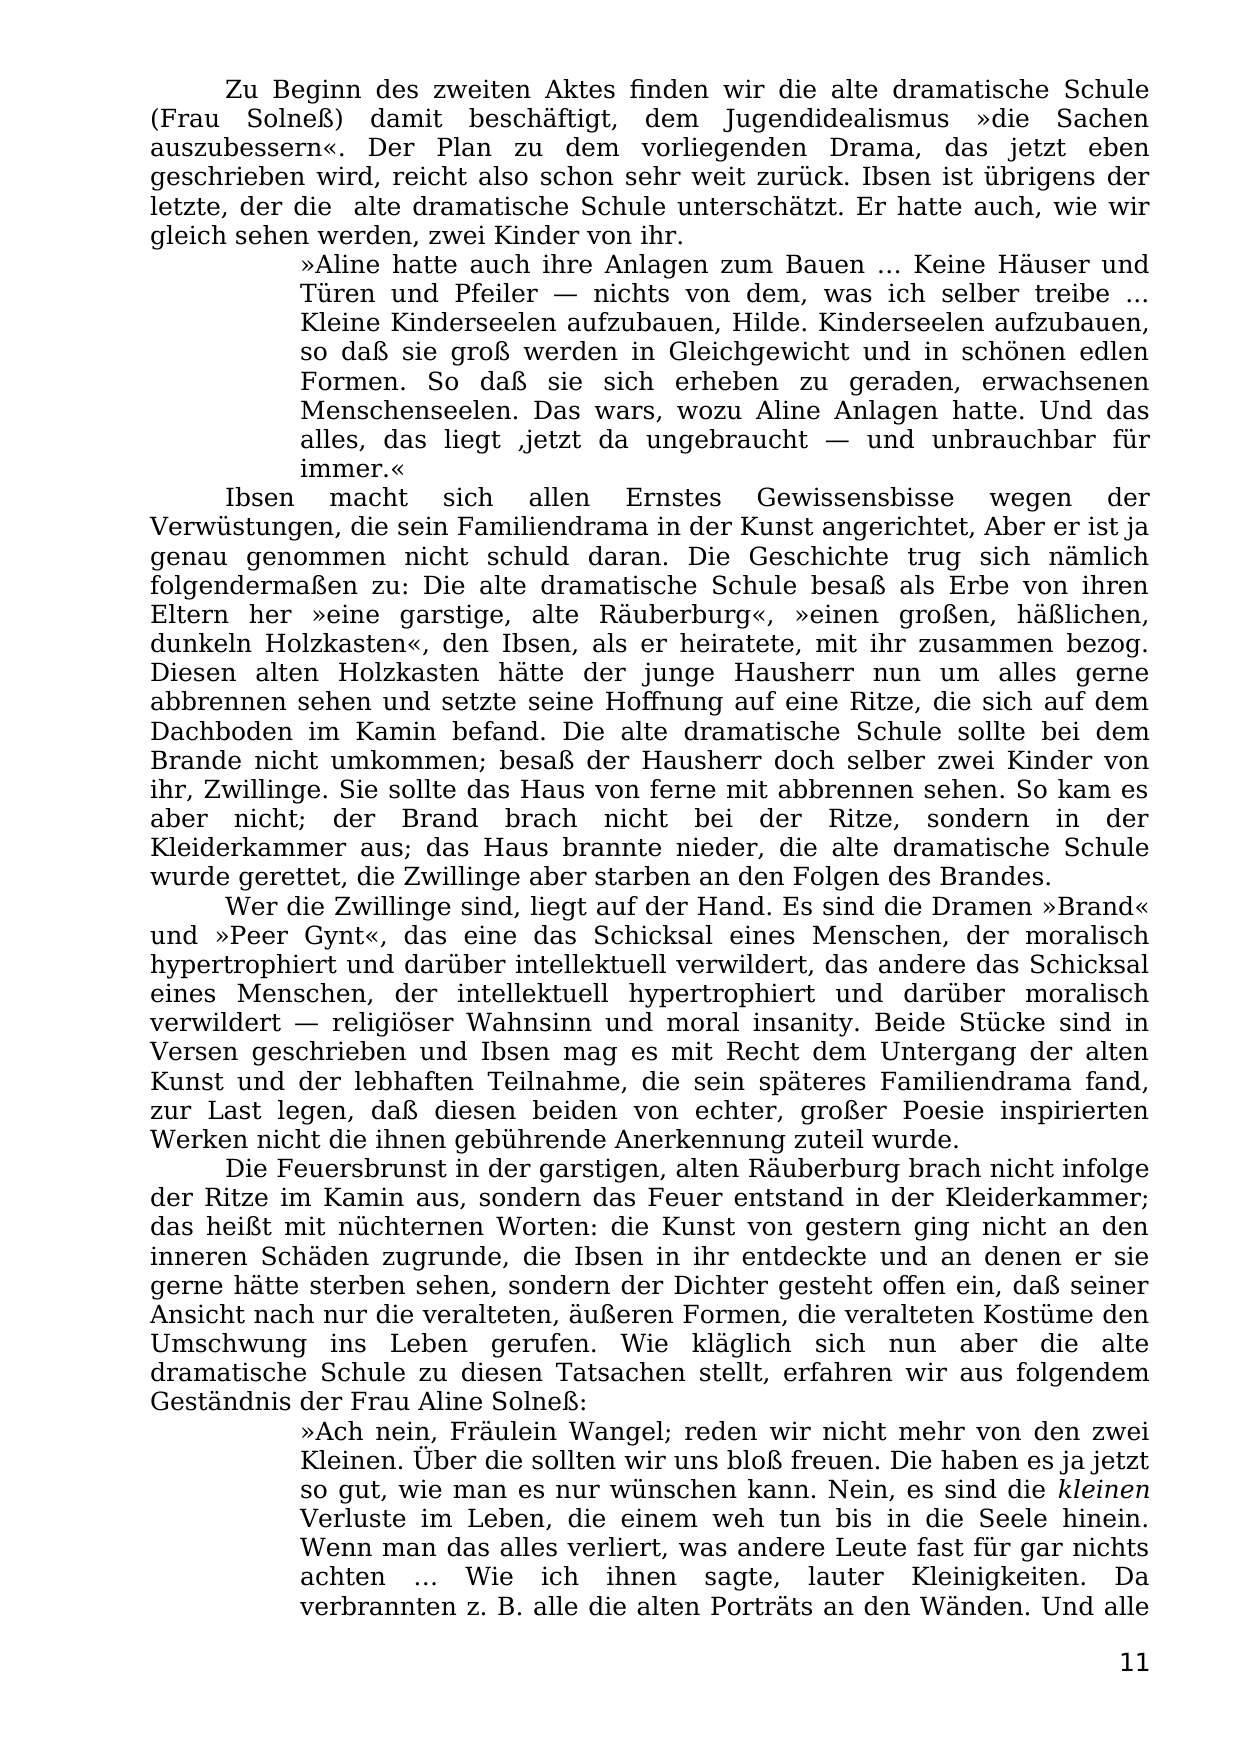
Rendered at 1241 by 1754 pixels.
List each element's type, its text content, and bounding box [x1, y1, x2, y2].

text Die Feuersbrunst in der garstigen, alten Räuberburg brach nicht infolge der Ritze im Kamin aus, sondern das Feuer entstand in der Kleiderkammer; das heißt mit nüchternen Worten: die Kunst von gestern ging nicht an den inneren Schäden zugrunde, die Ibsen in ihr entdeckte und an denen er sie gerne hätte sterben sehen, sondern der Dichter gesteht offen ein, daß seiner Ansicht nach nur die veralteten, äußeren Formen, die veralteten Kostüme den Umschwung ins Leben gerufen. Wie kläglich sich nun aber die alte dramatische Schule zu diesen Tatsachen stellt, erfahren wir aus folgendem Geständnis der Frau Aline Solneß: [150, 1154, 1151, 1417]
text Wer die Zwillinge sind, liegt auf der Hand. Es sind die Dramen »Brand« und »Peer Gynt«, das eine das Schicksal eines Menschen, der moralisch hypertrophiert und darüber intellektuell verwildert, das andere das Schicksal eines Menschen, der intellektuell hypertrophiert und darüber moralisch verwildert — religiöser Wahnsinn und moral insanity. Beide Stücke sind in Versen geschrieben und Ibsen mag es mit Recht dem Untergang der alten Kunst und der lebhaften Teilnahme, die sein späteres Familiendrama fand, zur Last legen, daß diesen beiden von echter, großer Poesie inspirierten Werken nicht die ihnen gebührende Anerkennung zuteil wurde. [150, 892, 1151, 1154]
text Zu Beginn des zweiten Aktes finden wir die alte dramatische Schule (Frau Solneß) damit beschäftigt, dem Jugendidealismus »die Sachen auszubessern«. Der Plan zu dem vorliegenden Drama, das jetzt eben geschrieben wird, reicht also schon sehr weit zurück. Ibsen ist übrigens der letzte, der die alte dramatische Schule unterschätzt. Er hatte auch, wie wir gleich sehen werden, zwei Kinder von ihr. [150, 75, 1151, 250]
text »Aline hatte auch ihre Anlagen zum Bauen … Keine Häuser und Türen und Pfeiler — nichts von dem, was ich selber treibe ... Kleine Kinderseelen aufzubauen, Hilde. Kinderseelen aufzubauen, so daß sie groß werden in Gleichgewicht und in schönen edlen Formen. So daß sie sich erheben zu geraden, erwachsenen Menschenseelen. Das wars, wozu Aline Anlagen hatte. Und das alles, das liegt ,jetzt da ungebraucht — und unbrauchbar für immer.« [300, 250, 1151, 483]
text »Ach nein, Fräulein Wangel; reden wir nicht mehr von den zwei Kleinen. Über die sollten wir uns bloß freuen. Die haben es ja jetzt so gut, wie man es nur wünschen kann. Nein, es sind die kleinen Verluste im Leben, die einem weh tun bis in die Seele hinein. Wenn man das alles verliert, was andere Leute fast für gar nichts achten … Wie ich ihnen sagte, lauter Kleinigkeiten. Da verbrannten z. B. alle die alten Porträts an den Wänden. Und alle [300, 1417, 1151, 1621]
text Ibsen macht sich allen Ernstes Gewissensbisse wegen der Verwüstungen, die sein Familiendrama in der Kunst angerichtet, Aber er ist ja genau genommen nicht schuld daran. Die Geschichte trug sich nämlich folgendermaßen zu: Die alte dramatische Schule besaß als Erbe von ihren Eltern her »eine garstige, alte Räuberburg«, »einen großen, häßlichen, dunkeln Holzkasten«, den Ibsen, als er heiratete, mit ihr zusammen bezog. Diesen alten Holzkasten hätte der junge Hausherr nun um alles gerne abbrennen sehen und setzte seine Hoffnung auf eine Ritze, die sich auf dem Dachboden im Kamin befand. Die alte dramatische Schule sollte bei dem Brande nicht umkommen; besaß der Hausherr doch selber zwei Kinder von ihr, Zwillinge. Sie sollte das Haus von ferne mit abbrennen sehen. So kam es aber nicht; der Brand brach nicht bei der Ritze, sondern in der Kleiderkammer aus; das Haus brannte nieder, die alte dramatische Schule wurde gerettet, die Zwillinge aber starben an den Folgen des Brandes. [150, 483, 1151, 892]
